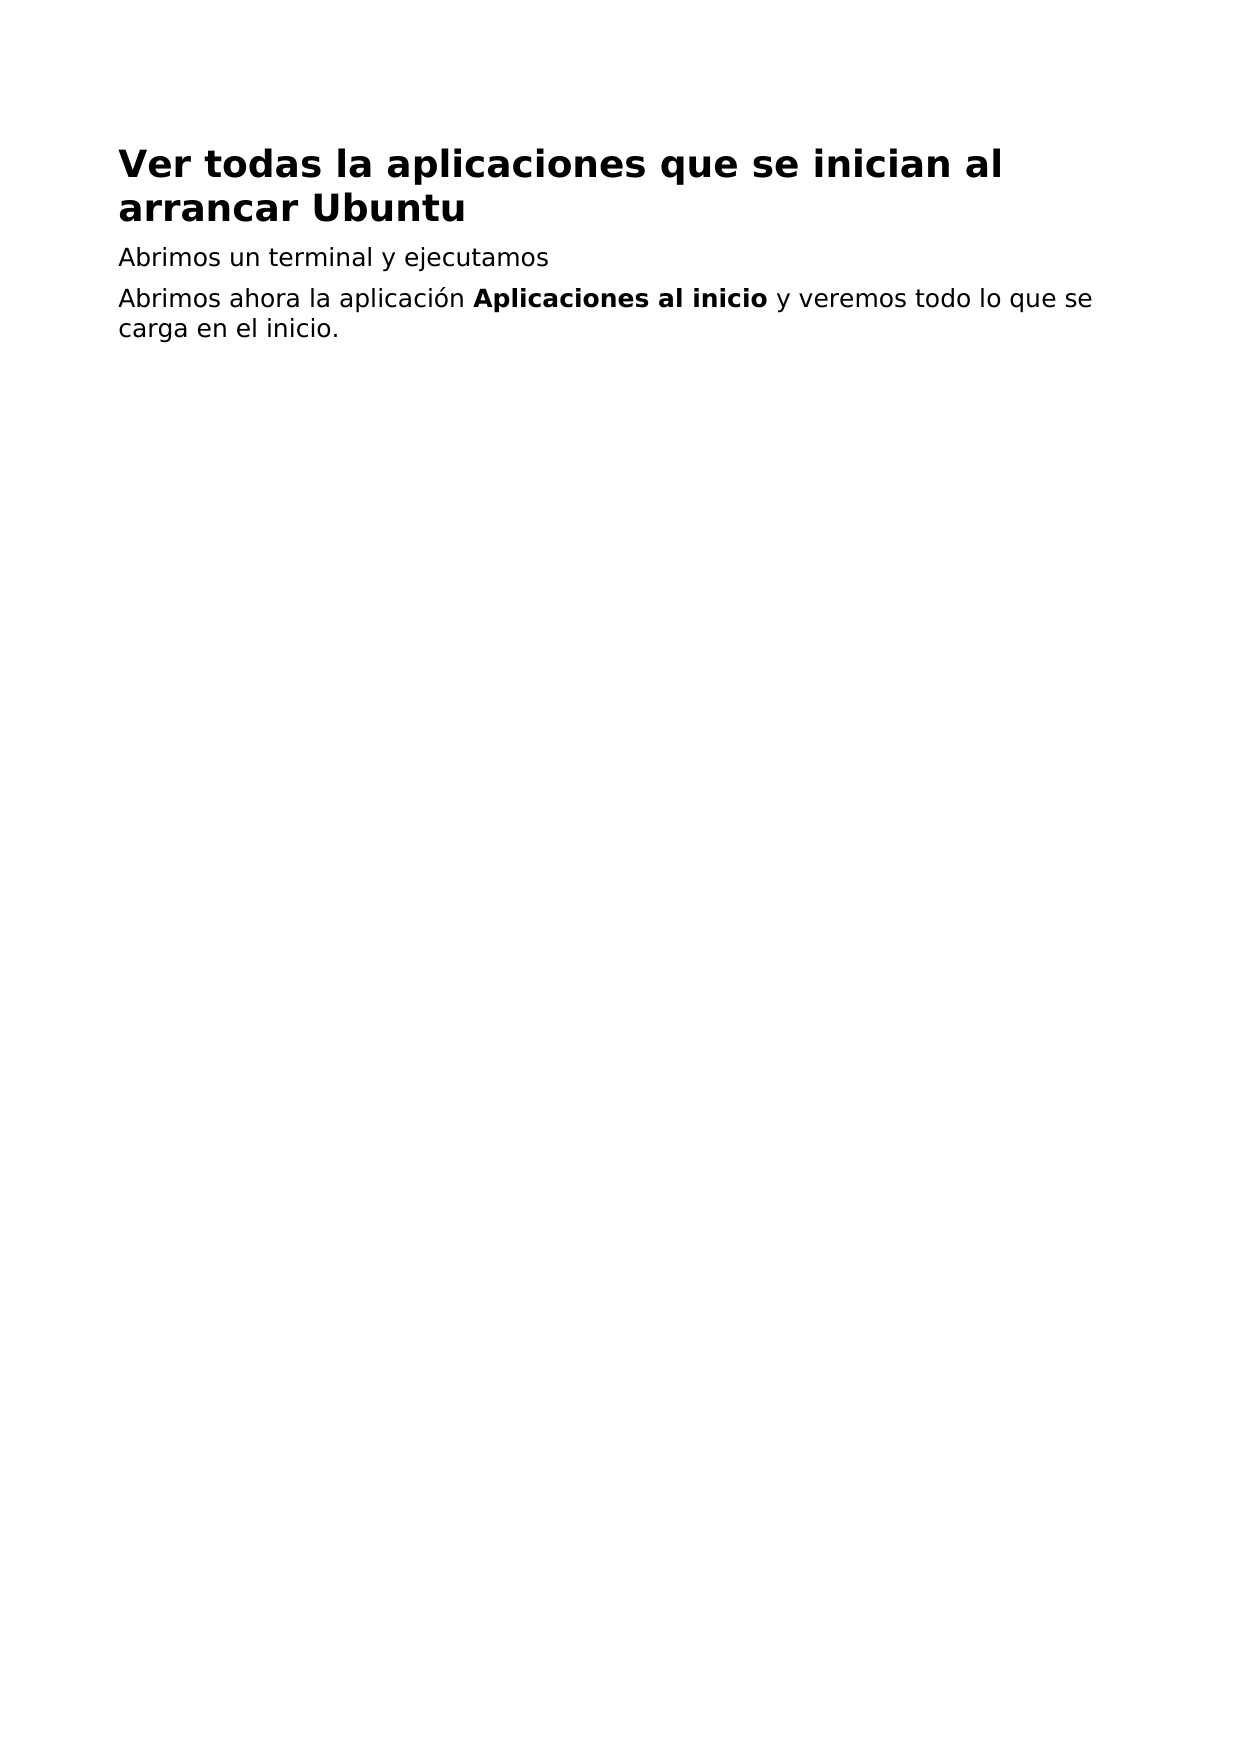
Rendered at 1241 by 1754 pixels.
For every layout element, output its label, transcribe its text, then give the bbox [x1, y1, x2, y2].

text Abrimos ahora la aplicación Aplicaciones al inicio y veremos todo lo que se carga en el inicio. [118, 284, 1122, 343]
text Abrimos un terminal y ejecutamos [118, 243, 1122, 272]
subtitle Ver todas la aplicaciones que se inician al arrancar Ubuntu [118, 143, 1122, 230]
